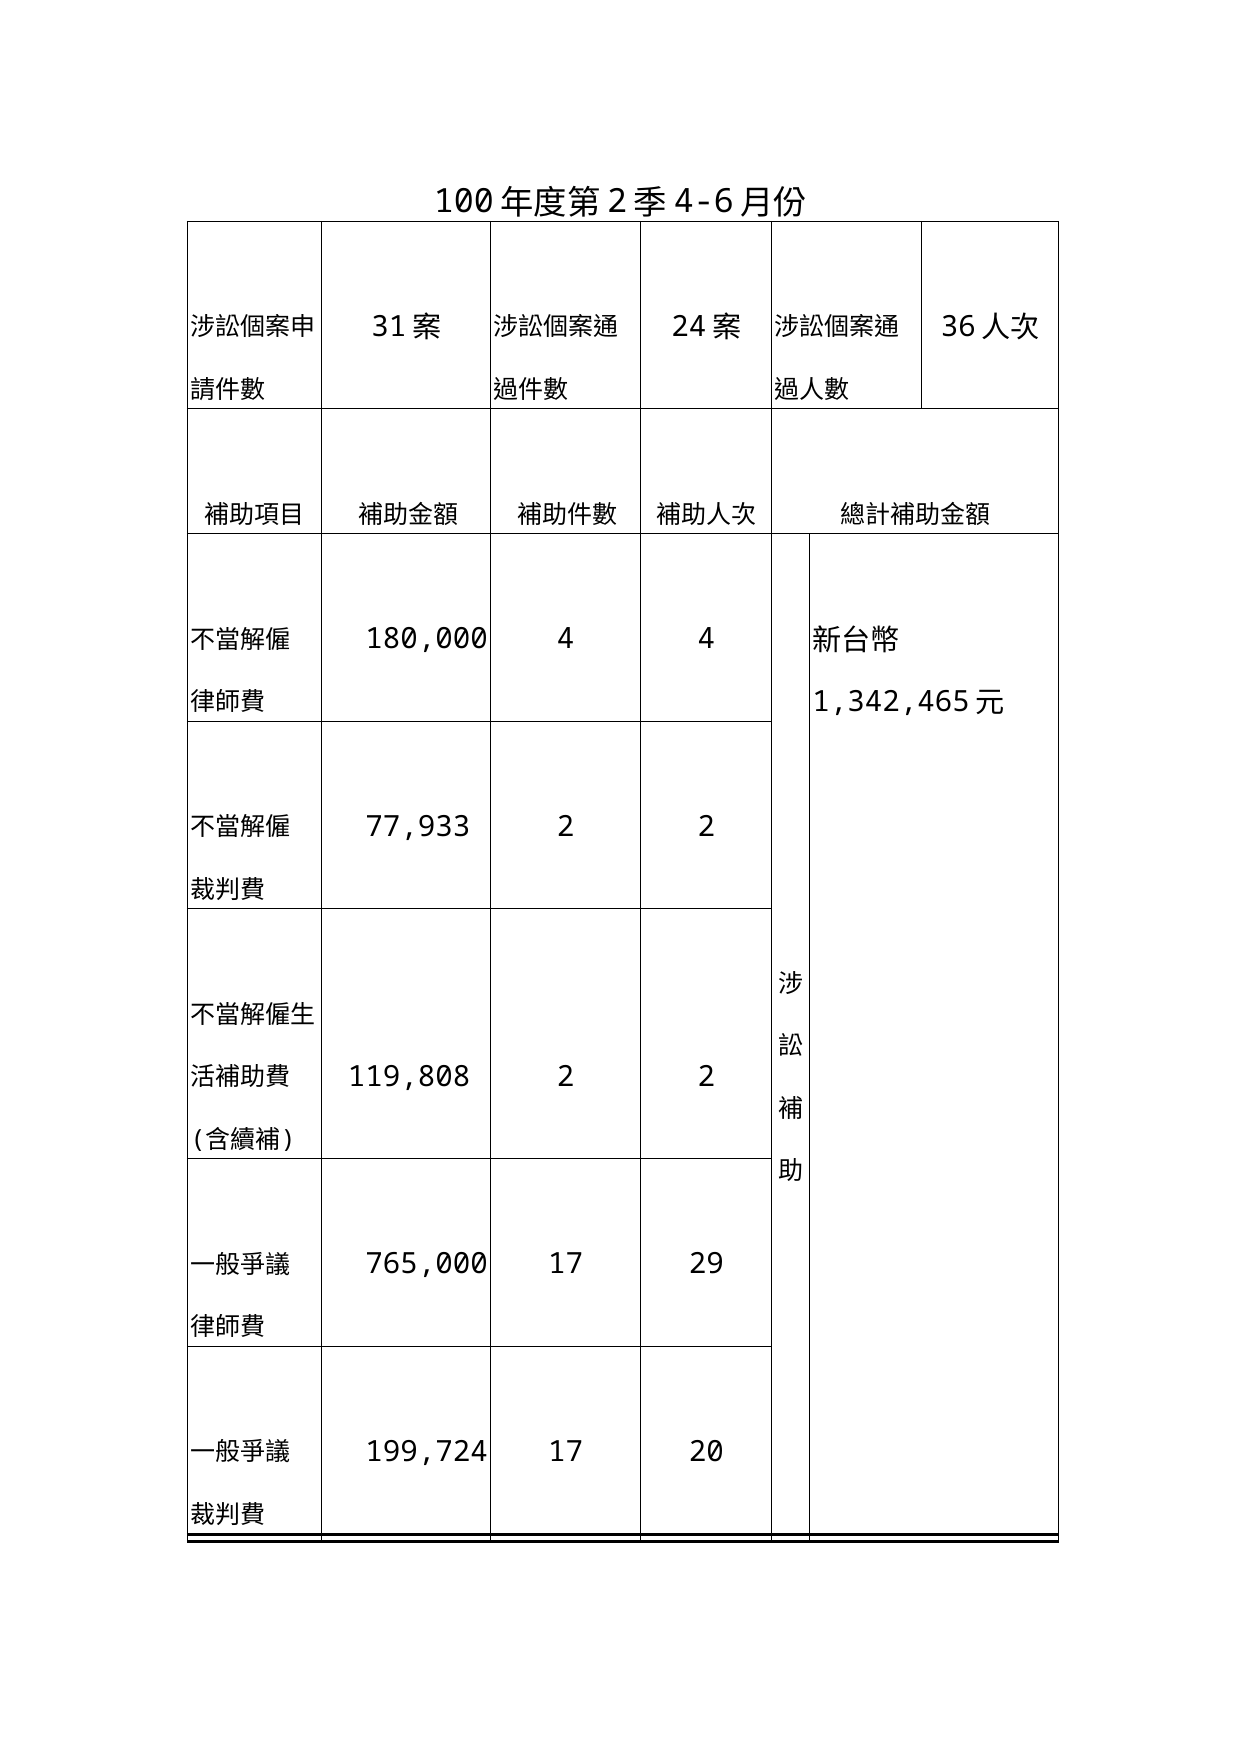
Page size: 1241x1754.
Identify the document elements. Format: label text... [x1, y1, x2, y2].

table_cell 180,000 [322, 534, 490, 721]
table_cell 2 [641, 909, 771, 1158]
table_cell 17 [491, 1347, 640, 1533]
table_cell 補助人次 [641, 409, 771, 533]
table_cell 新台幣 1,342,465元 [810, 534, 1058, 1533]
table_cell 4 [641, 534, 771, 721]
table_cell 總計補助金額 [772, 409, 1058, 533]
table_cell 2 [491, 909, 640, 1158]
table_cell 119,808 [322, 909, 490, 1158]
table_cell 不當解僱 裁判費 [188, 722, 321, 908]
table_cell 一般爭議 裁判費 [188, 1347, 321, 1533]
table_cell 20 [641, 1347, 771, 1533]
table_cell 2 [641, 722, 771, 908]
table_cell 29 [641, 1159, 771, 1346]
table_header 31案 [322, 222, 490, 408]
table_header 涉訟個案通過件數 [491, 222, 640, 408]
table_cell 77,933 [322, 722, 490, 908]
table_cell 199,724 [322, 1347, 490, 1533]
table_cell 補助金額 [322, 409, 490, 533]
table_cell 4 [491, 534, 640, 721]
table_cell 2 [491, 722, 640, 908]
table_cell 不當解僱生活補助費(含續補) [188, 909, 321, 1158]
table_cell 765,000 [322, 1159, 490, 1346]
text 100年度第2季4-6月份 [187, 158, 1053, 221]
table_cell 補助件數 [491, 409, 640, 533]
table_cell 一般爭議 律師費 [188, 1159, 321, 1346]
table_cell 不當解僱 律師費 [188, 534, 321, 721]
table_header 涉訟個案通過人數 [772, 222, 921, 408]
table_header 涉訟個案申請件數 [188, 222, 321, 408]
table_cell 17 [491, 1159, 640, 1346]
table_header 24案 [641, 222, 771, 408]
table_header 36人次 [922, 222, 1058, 408]
table_cell 補助項目 [188, 409, 321, 533]
table_cell 涉訟補助 [772, 534, 809, 1533]
